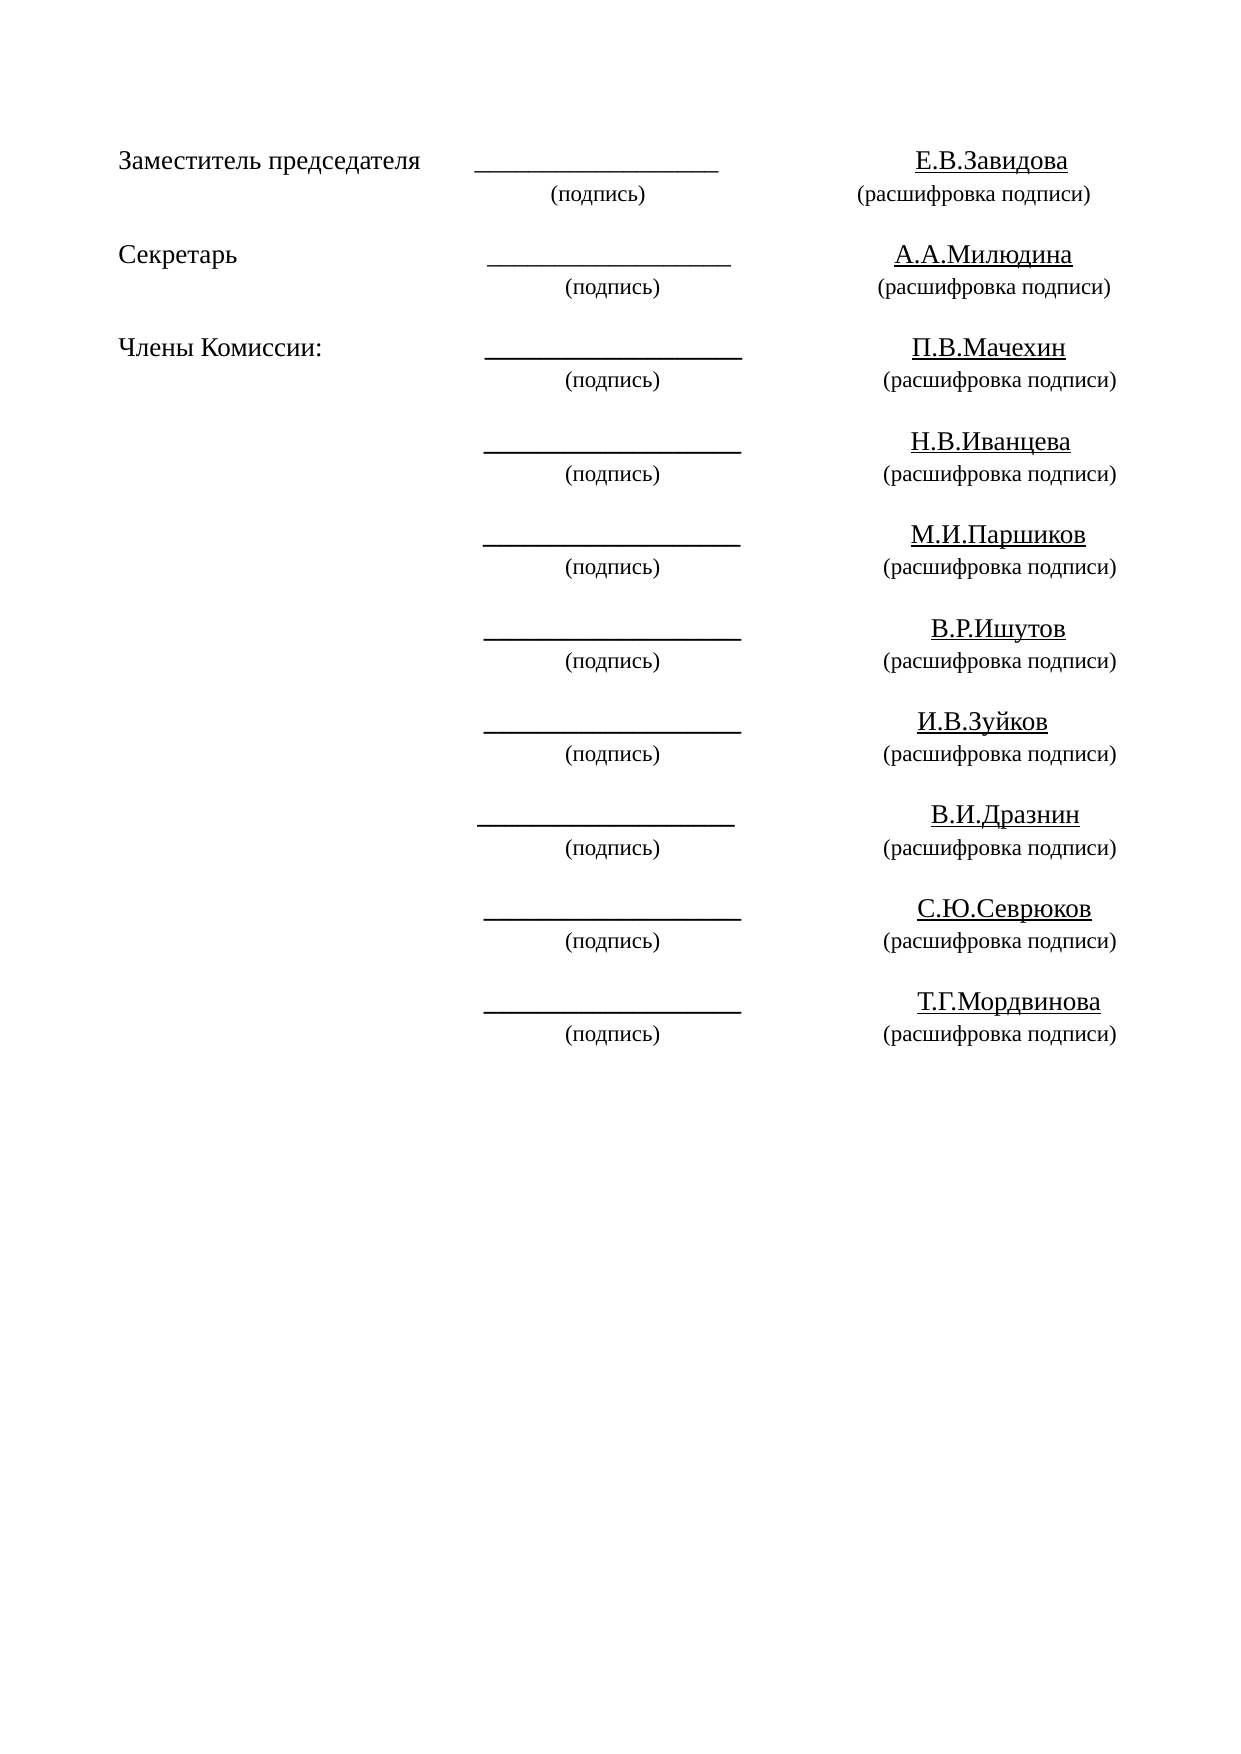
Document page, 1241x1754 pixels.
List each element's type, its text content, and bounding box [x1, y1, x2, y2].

text Заместитель председателя __________________ Е.В.Завидова [118, 144, 1122, 176]
text ___________________ И.В.Зуйков [118, 705, 1122, 736]
text (подпись) (расшифровка подписи) [118, 923, 1122, 954]
text ___________________ В.Р.Ишутов [118, 612, 1122, 643]
text ___________________ В.И.Дразнин [118, 798, 1122, 830]
text (подпись) (расшифровка подписи) [118, 736, 1122, 767]
text (подпись) (расшифровка подписи) [118, 549, 1122, 581]
text ___________________ М.И.Паршиков [118, 518, 1122, 549]
text (подпись) (расшифровка подписи) [118, 269, 1122, 300]
text Секретарь __________________ А.А.Милюдина [118, 238, 1122, 269]
text (подпись) (расшифровка подписи) [118, 362, 1122, 394]
text (подпись) (расшифровка подписи) [118, 830, 1122, 861]
text (подпись) (расшифровка подписи) [118, 456, 1122, 487]
text (подпись) (расшифровка подписи) [118, 176, 1122, 207]
text Члены Комиссии: ___________________ П.В.Мачехин [118, 331, 1122, 362]
text (подпись) (расшифровка подписи) [118, 1017, 1122, 1048]
text ___________________ Т.Г.Мордвинова [118, 985, 1122, 1017]
text ___________________ Н.В.Иванцева [118, 425, 1122, 456]
text ___________________ С.Ю.Севрюков [118, 892, 1122, 923]
text (подпись) (расшифровка подписи) [118, 643, 1122, 674]
